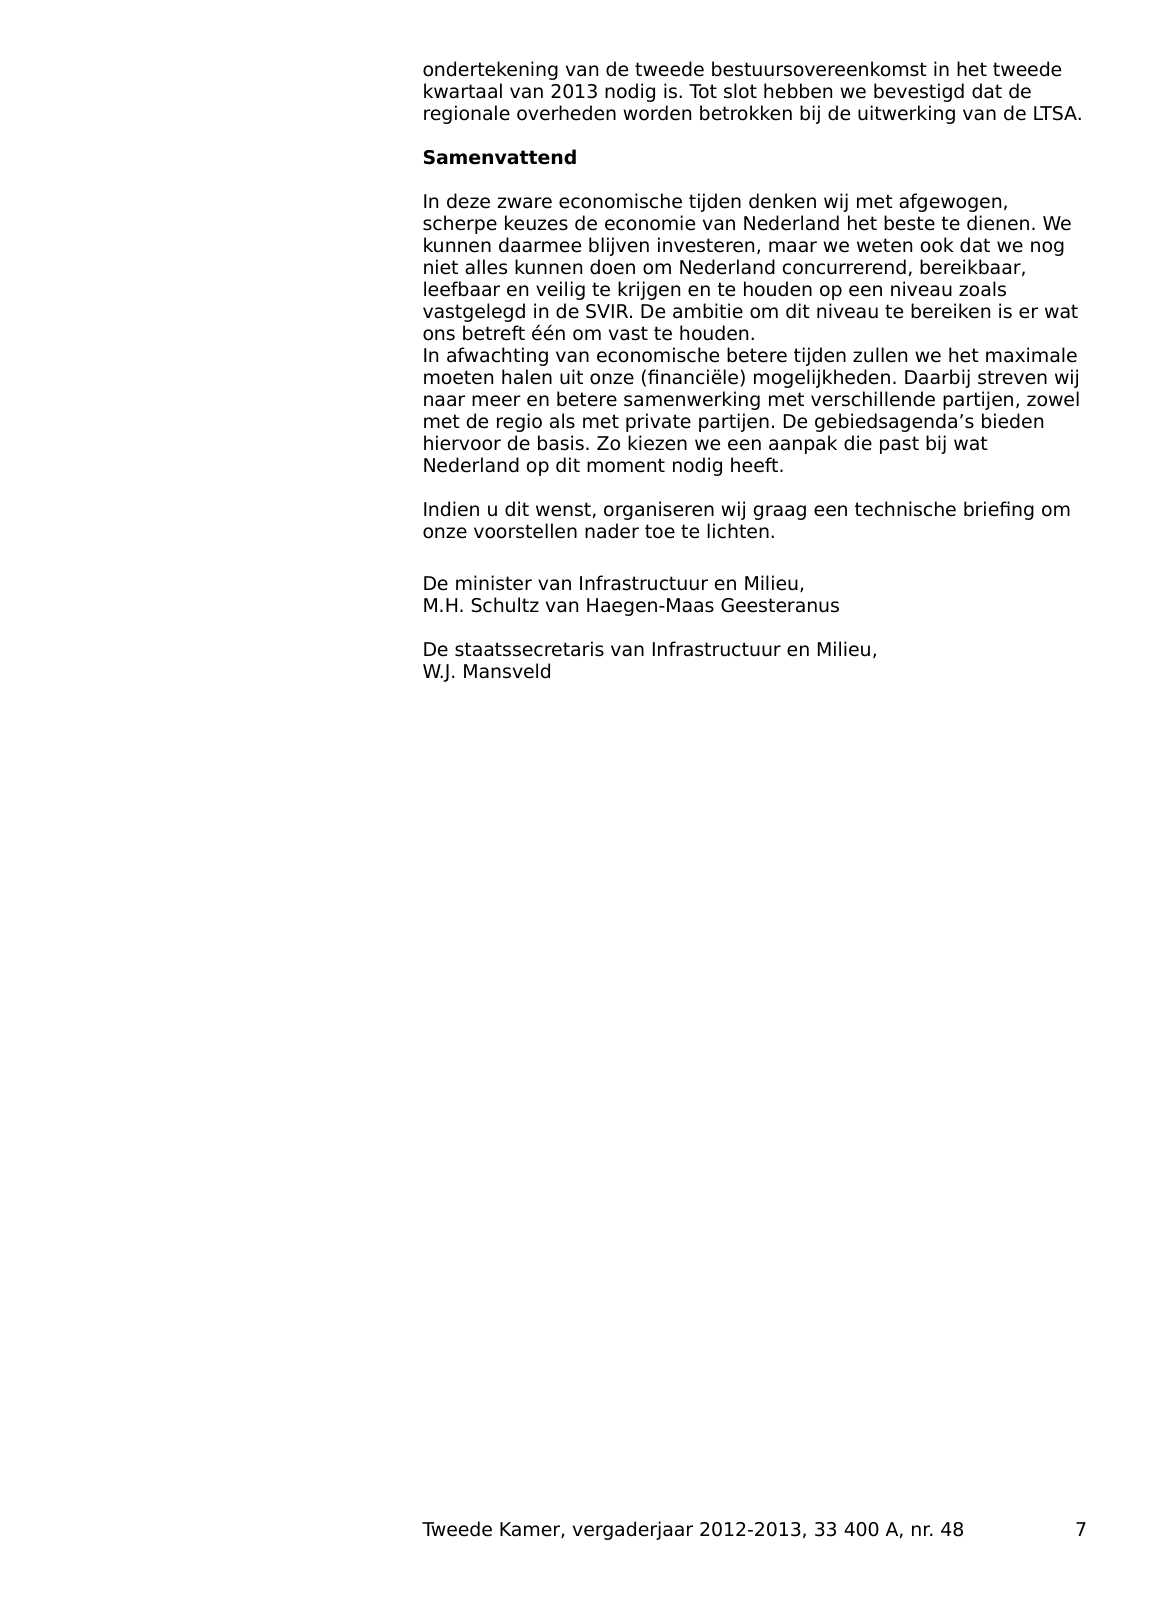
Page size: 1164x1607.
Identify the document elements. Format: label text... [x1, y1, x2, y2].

text De staatssecretaris van Infrastructuur en Milieu, W.J. Mansveld [422, 639, 1087, 683]
text Indien u dit wenst, organiseren wij graag een technische briefing om onze voorstellen nader toe te lichten. [422, 499, 1087, 543]
text In deze zware economische tijden denken wij met afgewogen, scherpe keuzes de economie van Nederland het beste te dienen. We kunnen daarmee blijven investeren, maar we weten ook dat we nog niet alles kunnen doen om Nederland concurrerend, bereikbaar, leefbaar en veilig te krijgen en te houden op een niveau zoals vastgelegd in de SVIR. De ambitie om dit niveau te bereiken is er wat ons betreft één om vast te houden. [422, 191, 1087, 345]
text De minister van Infrastructuur en Milieu, M.H. Schultz van Haegen-Maas Geesteranus [422, 573, 1087, 617]
text ondertekening van de tweede bestuursovereenkomst in het tweede kwartaal van 2013 nodig is. Tot slot hebben we bevestigd dat de regionale overheden worden betrokken bij de uitwerking van de LTSA. [422, 59, 1087, 125]
text In afwachting van economische betere tijden zullen we het maximale moeten halen uit onze (financiële) mogelijkheden. Daarbij streven wij naar meer en betere samenwerking met verschillende partijen, zowel met de regio als met private partijen. De gebiedsagenda’s bieden hiervoor de basis. Zo kiezen we een aanpak die past bij wat Nederland op dit moment nodig heeft. [422, 345, 1087, 477]
subtitle Samenvattend [422, 147, 1087, 169]
